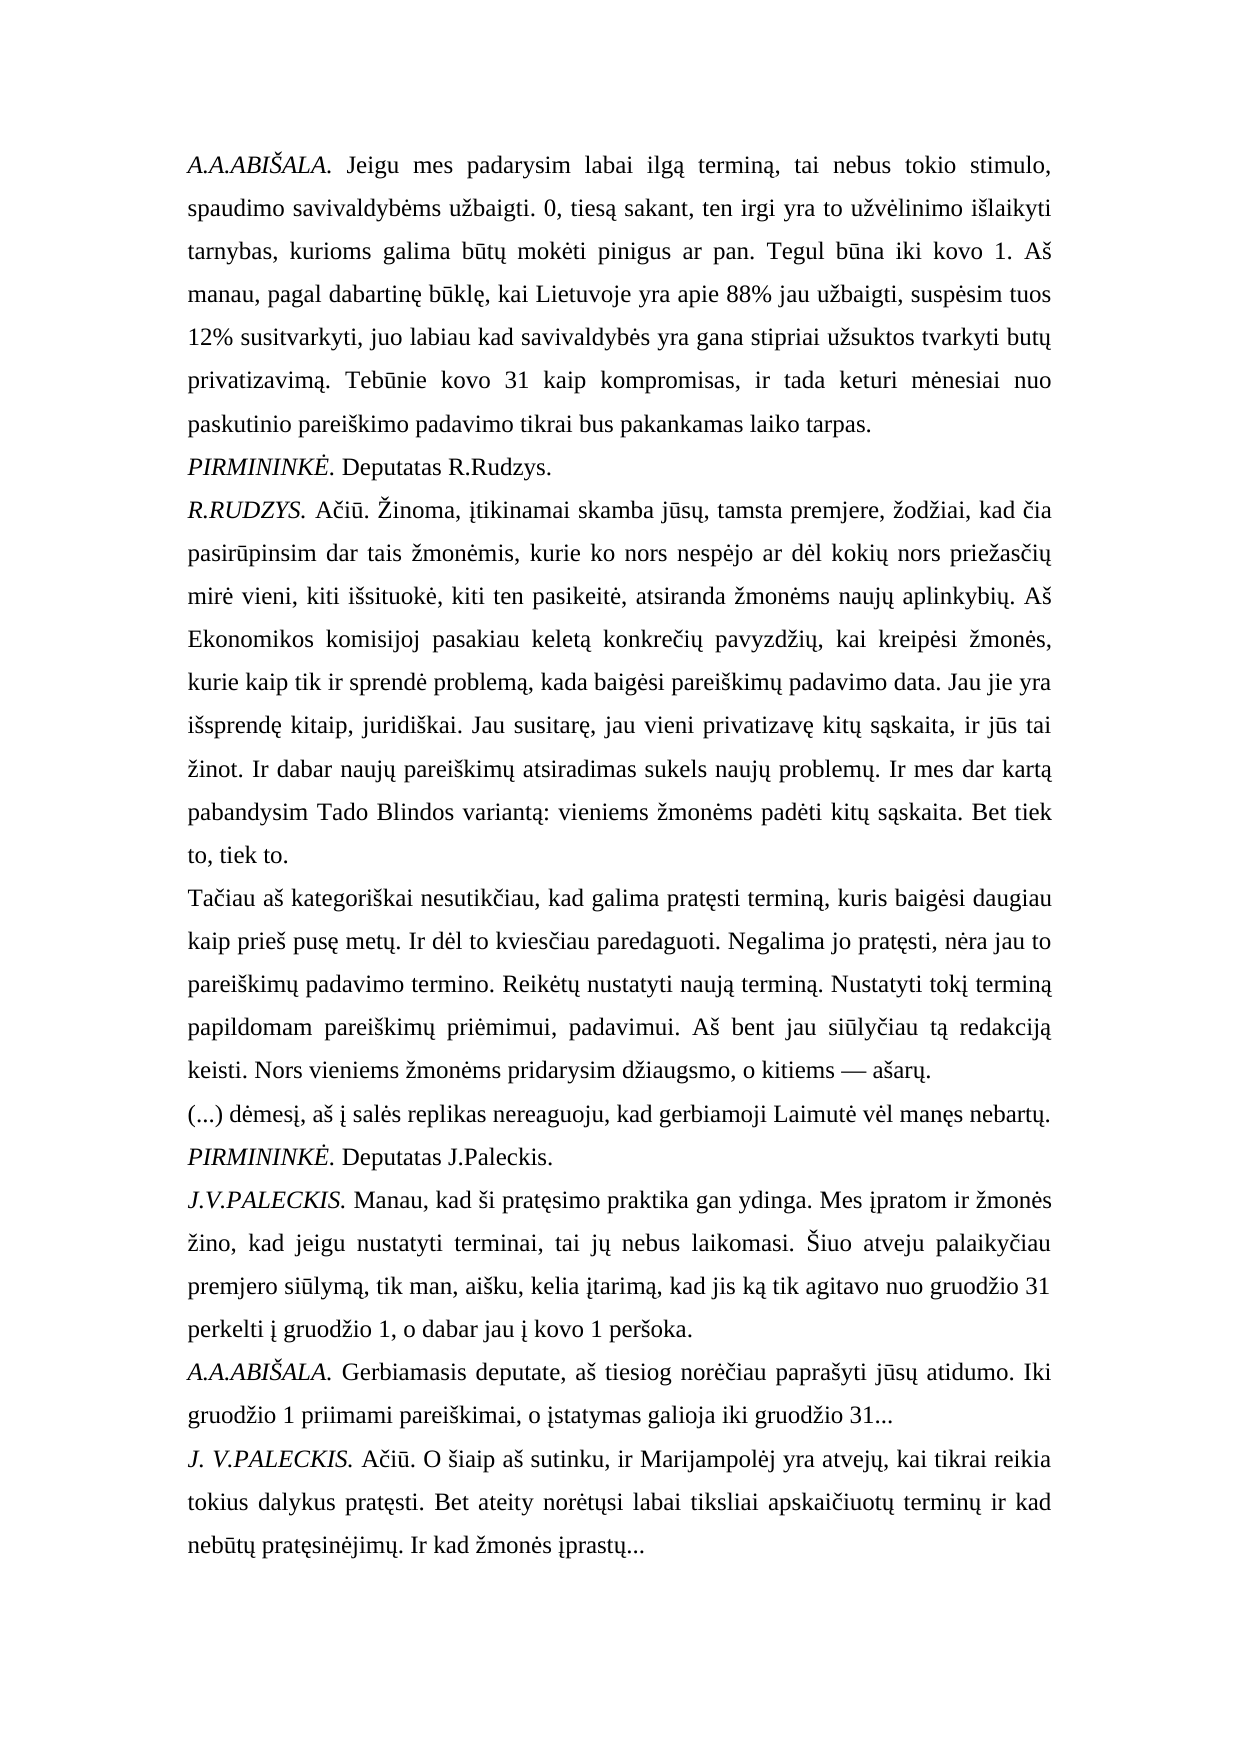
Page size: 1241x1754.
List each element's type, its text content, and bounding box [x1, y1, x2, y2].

text J.V.PALECKIS. Manau, kad ši pratęsimo praktika gan ydinga. Mes įpratom ir žmonės žino, kad jeigu nustatyti terminai, tai jų nebus laikomasi. Šiuo atveju palaikyčiau premjero siūlymą, tik man, aišku, kelia įtarimą, kad jis ką tik agitavo nuo gruodžio 31 perkelti į gruodžio 1, o dabar jau į kovo 1 peršoka. [187, 1185, 1053, 1343]
text Tačiau aš kategoriškai nesutikčiau, kad galima pratęsti terminą, kuris baigėsi daugiau kaip prieš pusę metų. Ir dėl to kviesčiau paredaguoti. Negalima jo pratęsti, nėra jau to pareiškimų padavimo termino. Reikėtų nustatyti naują terminą. Nustatyti tokį terminą papildomam pareiškimų priėmimui, padavimui. Aš bent jau siūlyčiau tą redakciją keisti. Nors vieniems žmonėms pridarysim džiaugsmo, o kitiems — ašarų. [187, 883, 1053, 1084]
text R.RUDZYS. Ačiū. Žinoma, įtikinamai skamba jūsų, tamsta premjere, žodžiai, kad čia pasirūpinsim dar tais žmonėmis, kurie ko nors nespėjo ar dėl kokių nors priežasčių mirė vieni, kiti išsituokė, kiti ten pasikeitė, atsiranda žmonėms naujų aplinkybių. Aš Ekonomikos komisijoj pasakiau keletą konkrečių pavyzdžių, kai kreipėsi žmonės, kurie kaip tik ir sprendė problemą, kada baigėsi pareiškimų padavimo data. Jau jie yra išsprendę kitaip, juridiškai. Jau susitarę, jau vieni privatizavę kitų sąskaita, ir jūs tai žinot. Ir dabar naujų pareiškimų atsiradimas sukels naujų problemų. Ir mes dar kartą pabandysim Tado Blindos variantą: vieniems žmonėms padėti kitų sąskaita. Bet tiek to, tiek to. [187, 495, 1053, 869]
text (...) dėmesį, aš į salės replikas nereaguoju, kad gerbiamoji Laimutė vėl manęs nebartų. [187, 1099, 1053, 1127]
text A.A.ABIŠALA. Jeigu mes padarysim labai ilgą terminą, tai nebus tokio stimulo, spaudimo savivaldybėms užbaigti. 0, tiesą sakant, ten irgi yra to užvėlinimo išlaikyti tarnybas, kurioms galima būtų mokėti pinigus ar pan. Tegul būna iki kovo 1. Aš manau, pagal dabartinę būklę, kai Lietuvoje yra apie 88% jau užbaigti, suspėsim tuos 12% susitvarkyti, juo labiau kad savivaldybės yra gana stipriai užsuktos tvarkyti butų privatizavimą. Tebūnie kovo 31 kaip kompromisas, ir tada keturi mėnesiai nuo paskutinio pareiškimo padavimo tikrai bus pakankamas laiko tarpas. [187, 150, 1053, 437]
text PIRMININKĖ. Deputatas R.Rudzys. [187, 452, 1053, 481]
text J. V.PALECKIS. Ačiū. O šiaip aš sutinku, ir Marijampolėj yra atvejų, kai tikrai reikia tokius dalykus pratęsti. Bet ateity norėtųsi labai tiksliai apskaičiuotų terminų ir kad nebūtų pratęsinėjimų. Ir kad žmonės įprastų... [187, 1444, 1053, 1559]
text PIRMININKĖ. Deputatas J.Paleckis. [187, 1142, 1053, 1171]
text A.A.ABIŠALA. Gerbiamasis deputate, aš tiesiog norėčiau paprašyti jūsų atidumo. Iki gruodžio 1 priimami pareiškimai, o įstatymas galioja iki gruodžio 31... [187, 1357, 1053, 1429]
